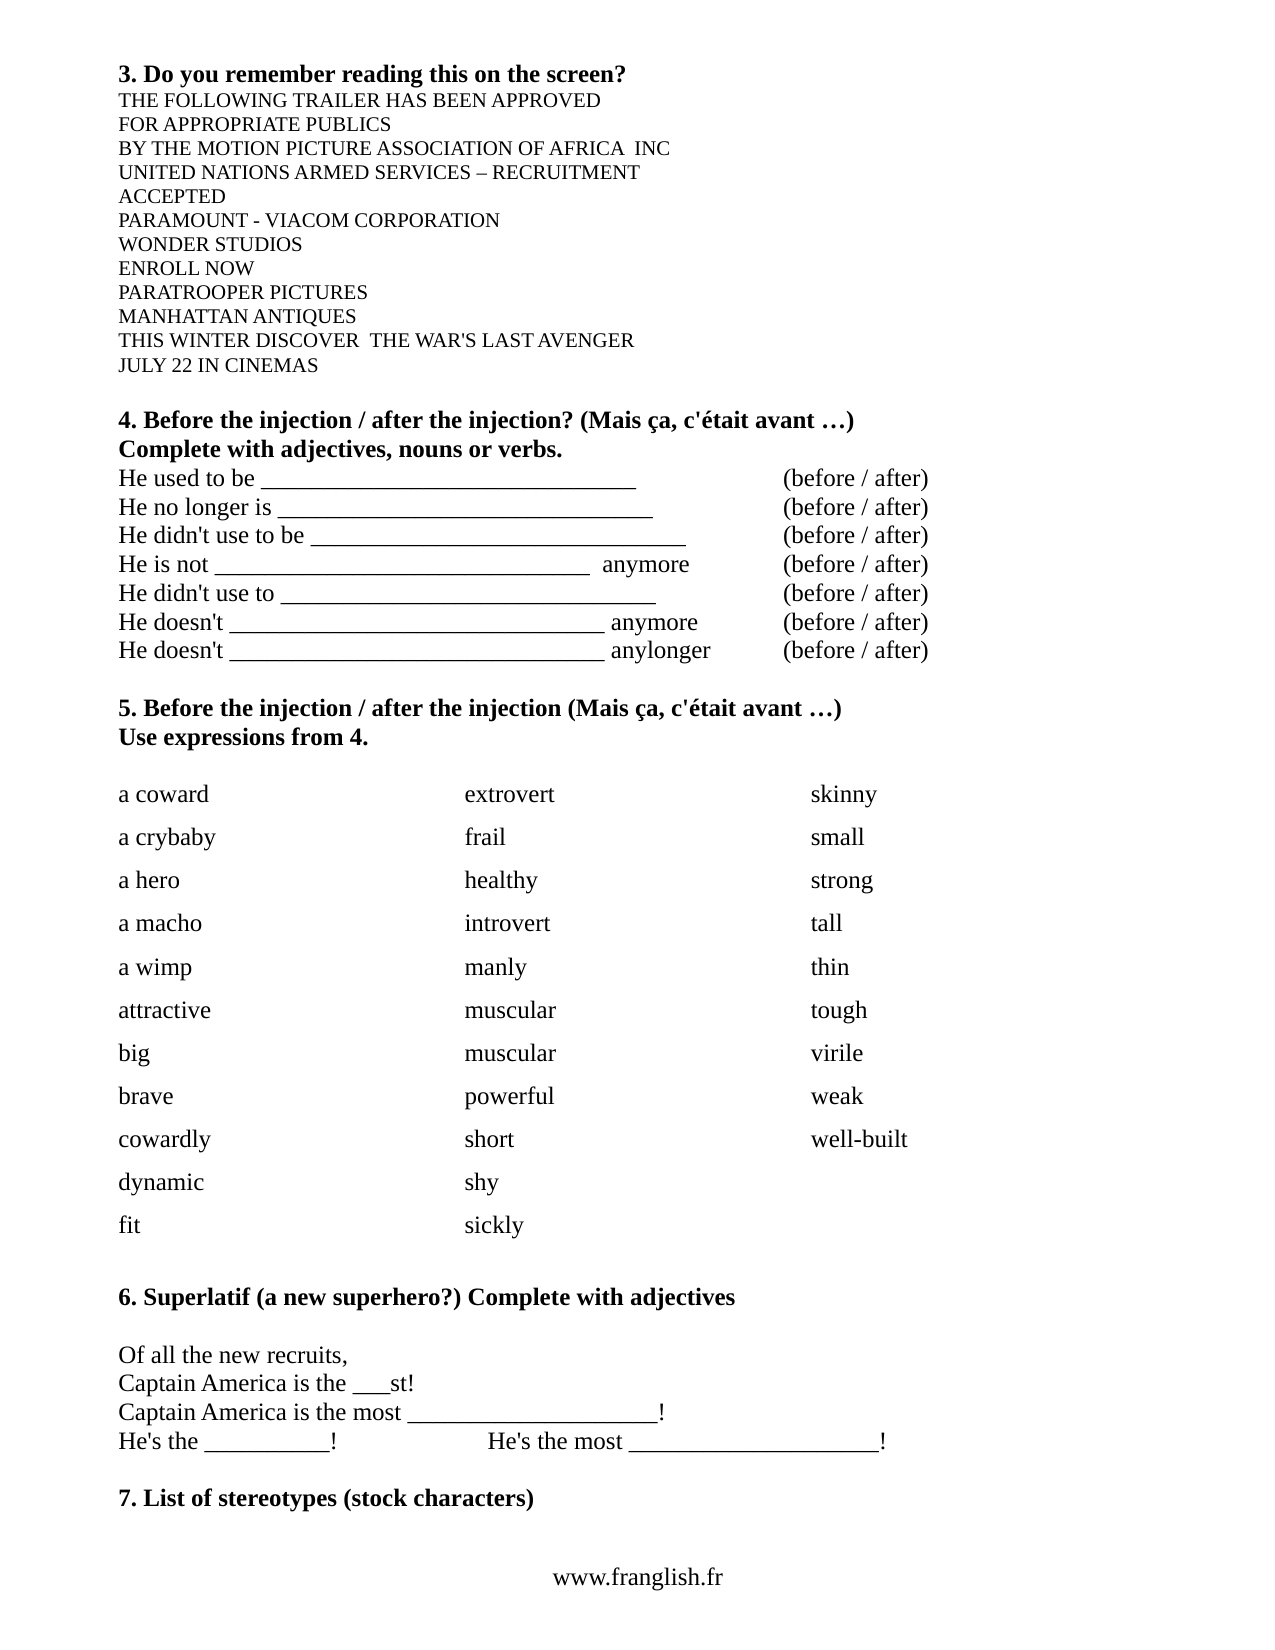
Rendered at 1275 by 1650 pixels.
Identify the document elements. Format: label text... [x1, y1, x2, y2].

text ENROLL NOW [118, 256, 1157, 280]
text strong [811, 865, 1157, 894]
text 7. List of stereotypes (stock characters) [118, 1483, 1157, 1512]
text a crybaby [118, 822, 464, 851]
text cowardly [118, 1124, 464, 1153]
text a wimp [118, 952, 464, 980]
text well-built [811, 1124, 1157, 1153]
text muscular [464, 1038, 811, 1067]
text Captain America is the ___st! Captain America is the most ____________________! [118, 1368, 1157, 1426]
text 6. Superlatif (a new superhero?) Complete with adjectives [118, 1282, 1157, 1340]
text a macho [118, 908, 464, 937]
text brave [118, 1081, 464, 1110]
text sickly [464, 1210, 811, 1239]
text dynamic fit [118, 1167, 464, 1239]
text a coward [118, 779, 464, 808]
text MANHATTAN ANTIQUES [118, 304, 1157, 328]
text Of all the new recruits, [118, 1340, 1157, 1368]
text He used to be ______________________________ (before / after) He no longer is ______________________________ (before / after) He didn't use to be ______________________________ (before / after) [118, 463, 1157, 549]
text PARATROOPER PICTURES [118, 280, 1157, 304]
text tough [811, 995, 1157, 1023]
text muscular [464, 995, 811, 1023]
text PARAMOUNT - VIACOM CORPORATION [118, 208, 1157, 232]
text He's the __________! He's the most ____________________! [118, 1426, 1157, 1455]
text 3. Do you remember reading this on the screen? [118, 59, 1157, 88]
text frail [464, 822, 811, 851]
text a hero [118, 865, 464, 894]
text attractive [118, 995, 464, 1023]
text ACCEPTED [118, 184, 1157, 208]
text virile [811, 1038, 1157, 1067]
text skinny [811, 779, 1157, 808]
text WONDER STUDIOS [118, 232, 1157, 256]
text 4. Before the injection / after the injection? (Mais ça, c'était avant …) Complete with adjectives, nouns or verbs. [118, 405, 1157, 463]
text powerful [464, 1081, 811, 1110]
text JULY 22 IN CINEMAS [118, 352, 1157, 377]
text shy [464, 1167, 811, 1196]
text short [464, 1124, 811, 1153]
text BY THE MOTION PICTURE ASSOCIATION OF AFRICA INC UNITED NATIONS ARMED SERVICES – RECRUITMENT [118, 136, 1157, 184]
text extrovert [464, 779, 811, 808]
text thin [811, 952, 1157, 980]
text THIS WINTER DISCOVER THE WAR'S LAST AVENGER [118, 328, 1157, 352]
text THE FOLLOWING TRAILER HAS BEEN APPROVED FOR APPROPRIATE PUBLICS [118, 88, 1157, 136]
text introvert [464, 908, 811, 937]
text big [118, 1038, 464, 1067]
text manly [464, 952, 811, 980]
text small [811, 822, 1157, 851]
text tall [811, 908, 1157, 937]
text He is not ______________________________ anymore (before / after) He didn't use to ______________________________ (before / after) He doesn't ______________________________ anymore (before / after) He doesn't ______________________________ anylonger (before / after) 5. Before the injection / after the injection (Mais ça, c'était avant …) Use expressions from 4. [118, 549, 1157, 779]
text healthy [464, 865, 811, 894]
text weak [811, 1081, 1157, 1110]
